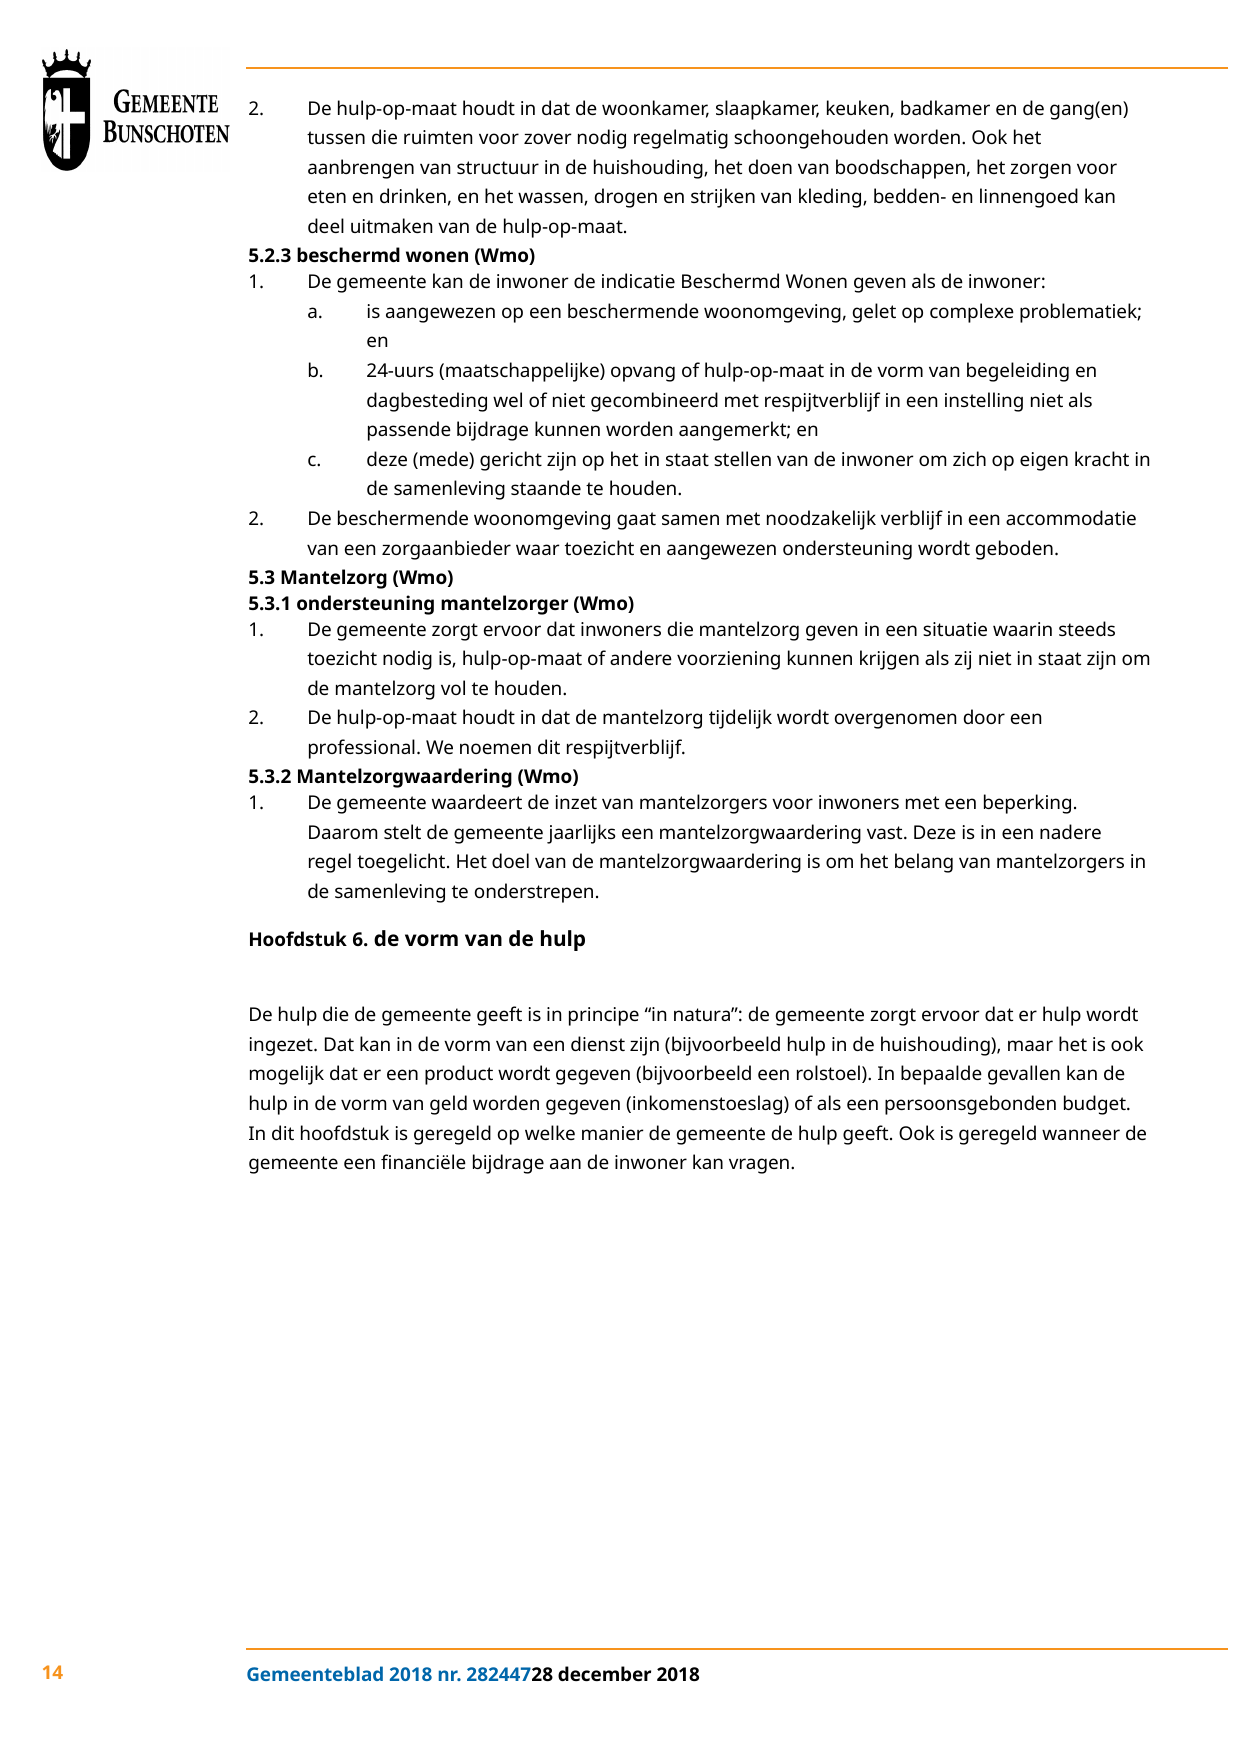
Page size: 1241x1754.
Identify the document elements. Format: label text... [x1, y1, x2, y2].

text 5.3.2 Mantelzorgwaardering (Wmo) [248, 764, 1152, 789]
text 5.2.3 beschermd wonen (Wmo) [248, 243, 1152, 268]
list De beschermende woonomgeving gaat samen met noodzakelijk verblijf in een accommodatie van een zorgaanbieder waar toezicht en aangewezen ondersteuning wordt geboden. [248, 505, 1152, 560]
text 5.3 Mantelzorg (Wmo) [248, 564, 1152, 590]
list deze (mede) gericht zijn op het in staat stellen van de inwoner om zich op eigen kracht in de samenleving staande te houden. [307, 446, 1152, 501]
list 24-uurs (maatschappelijke) opvang of hulp-op-maat in de vorm van begeleiding en dagbesteding wel of niet gecombineerd met respijtverblijf in een instelling niet als passende bijdrage kunnen worden aangemerkt; en [307, 357, 1152, 442]
picture [41, 47, 231, 172]
list De gemeente zorgt ervoor dat inwoners die mantelzorg geven in een situatie waarin steeds toezicht nodig is, hulp-op-maat of andere voorziening kunnen krijgen als zij niet in staat zijn om de mantelzorg vol te houden. [248, 616, 1152, 701]
text De hulp die de gemeente geeft is in principe “in natura”: de gemeente zorgt ervoor dat er hulp wordt ingezet. Dat kan in de vorm van een dienst zijn (bijvoorbeeld hulp in de huishouding), maar het is ook mogelijk dat er een product wordt gegeven (bijvoorbeeld een rolstoel). In bepaalde gevallen kan de hulp in de vorm van geld worden gegeven (inkomenstoeslag) of als een persoonsgebonden budget. In dit hoofdstuk is geregeld op welke manier de gemeente de hulp geeft. Ook is geregeld wanneer de gemeente een financiële bijdrage aan de inwoner kan vragen. [248, 1001, 1152, 1175]
list De hulp-op-maat houdt in dat de mantelzorg tijdelijk wordt overgenomen door een professional. We noemen dit respijtverblijf. [248, 704, 1152, 760]
list De hulp-op-maat houdt in dat de woonkamer, slaapkamer, keuken, badkamer en de gang(en) tussen die ruimten voor zover nodig regelmatig schoongehouden worden. Ook het aanbrengen van structuur in de huishouding, het doen van boodschappen, het zorgen voor eten en drinken, en het wassen, drogen en strijken van kleding, bedden- en linnengoed kan deel uitmaken van de hulp-op-maat. [248, 95, 1152, 239]
list De gemeente waardeert de inzet van mantelzorgers voor inwoners met een beperking. Daarom stelt de gemeente jaarlijks een mantelzorgwaardering vast. Deze is in een nadere regel toegelicht. Het doel van de mantelzorgwaardering is om het belang van mantelzorgers in de samenleving te onderstrepen. [248, 789, 1152, 904]
text Hoofdstuk 6. de vorm van de hulp [248, 924, 1152, 952]
text 5.3.1 ondersteuning mantelzorger (Wmo) [248, 590, 1152, 616]
list De gemeente kan de inwoner de indicatie Beschermd Wonen geven als de inwoner: [248, 268, 1152, 294]
list is aangewezen op een beschermende woonomgeving, gelet op complexe problematiek; en [307, 298, 1152, 353]
